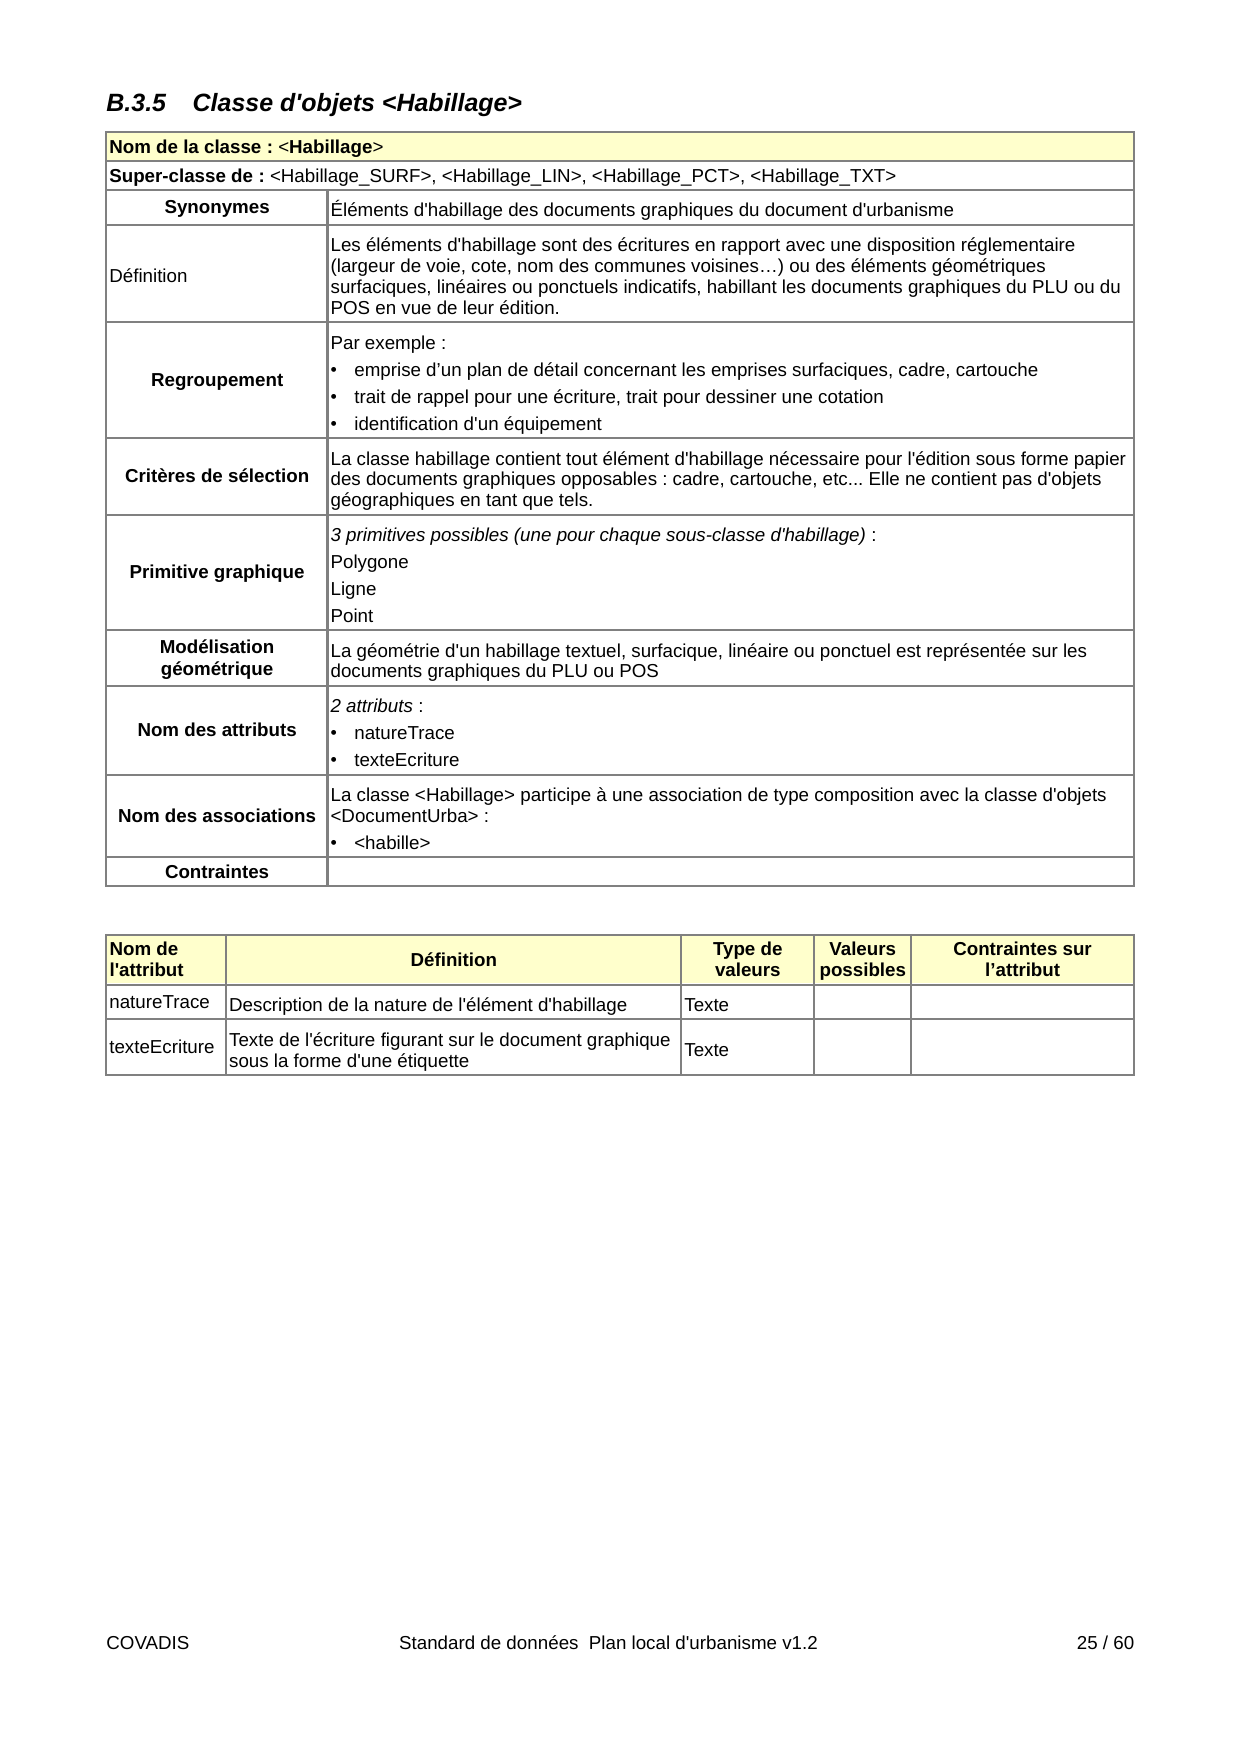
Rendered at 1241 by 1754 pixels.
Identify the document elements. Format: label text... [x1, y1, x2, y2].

table_cell La classe habillage contient tout élément d'habillage nécessaire pour l'édition sous forme papier des documents graphiques opposables : cadre, cartouche, etc... Elle ne contient pas d'objets géographiques en tant que tels. [329, 439, 1133, 514]
table_cell 2 attributs : natureTrace texteEcriture [329, 687, 1133, 773]
table_cell Texte [682, 1020, 813, 1074]
table_cell Super-classe de : <Habillage_SURF>, <Habillage_LIN>, <Habillage_PCT>, <Habillage_TXT> [107, 162, 1133, 189]
table_cell [329, 858, 1133, 885]
table_cell Modélisation géométrique [107, 631, 326, 685]
table_header Définition [227, 936, 680, 983]
table_cell [912, 1020, 1133, 1074]
table_cell Éléments d'habillage des documents graphiques du document d'urbanisme [329, 191, 1133, 224]
table_cell Description de la nature de l'élément d'habillage [227, 986, 680, 1018]
table_cell Primitive graphique [107, 516, 326, 629]
table_cell La classe <Habillage> participe à une association de type composition avec la classe d'objets <DocumentUrba> : <habille> [329, 776, 1133, 856]
table_cell [912, 986, 1133, 1018]
table_cell Texte de l'écriture figurant sur le document graphique sous la forme d'une étiquette [227, 1020, 680, 1074]
table_cell Critères de sélection [107, 439, 326, 514]
table_cell La géométrie d'un habillage textuel, surfacique, linéaire ou ponctuel est représentée sur les documents graphiques du PLU ou POS [329, 631, 1133, 685]
table_header Contraintes sur l’attribut [912, 936, 1133, 983]
table_cell [815, 986, 910, 1018]
table_cell Définition [107, 226, 326, 321]
table_cell 3 primitives possibles (une pour chaque sous-classe d'habillage) : Polygone Ligne Point [329, 516, 1133, 629]
table_header Valeurs possibles [815, 936, 910, 983]
subtitle Classe d'objets <Habillage> [106, 88, 1134, 116]
table_cell Contraintes [107, 858, 326, 885]
table_header Nom de la classe : <Habillage> [107, 133, 1133, 160]
table_header Nom de l'attribut [107, 936, 225, 983]
table_cell [815, 1020, 910, 1074]
table_cell Nom des attributs [107, 687, 326, 773]
table_cell Texte [682, 986, 813, 1018]
table_cell Regroupement [107, 323, 326, 437]
table_cell Nom des associations [107, 776, 326, 856]
table_cell Par exemple : emprise d’un plan de détail concernant les emprises surfaciques, cadre, cartouche trait de rappel pour une écriture, trait pour dessiner une cotation identification d'un équipement [329, 323, 1133, 437]
table_header Type de valeurs [682, 936, 813, 983]
table_cell texteEcriture [107, 1020, 225, 1074]
table_cell Les éléments d'habillage sont des écritures en rapport avec une disposition réglementaire (largeur de voie, cote, nom des communes voisines…) ou des éléments géométriques surfaciques, linéaires ou ponctuels indicatifs, habillant les documents graphiques du PLU ou du POS en vue de leur édition. [329, 226, 1133, 321]
table_cell Synonymes [107, 191, 326, 224]
table_cell natureTrace [107, 986, 225, 1018]
